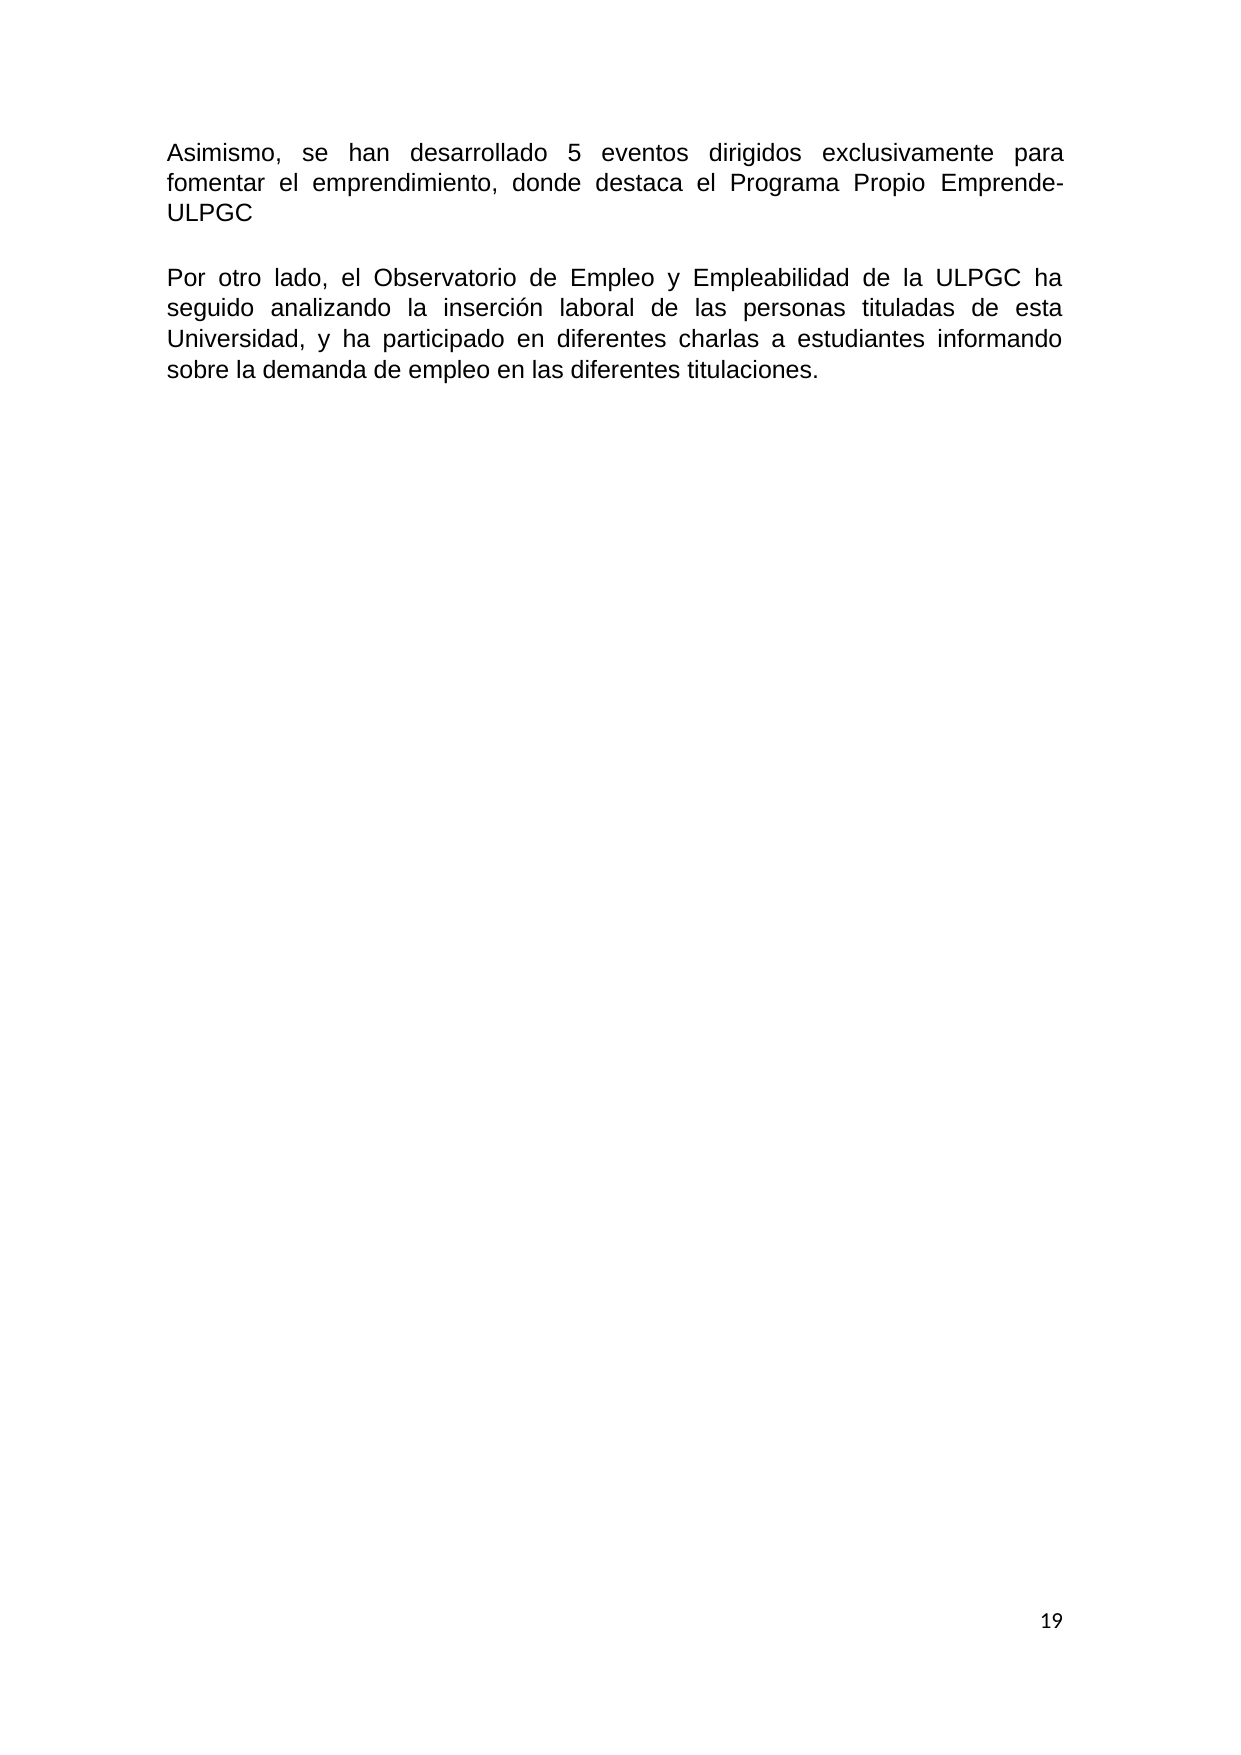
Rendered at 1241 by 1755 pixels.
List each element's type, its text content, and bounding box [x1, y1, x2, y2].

text Por otro lado, el Observatorio de Empleo y Empleabilidad de la ULPGC ha seguido analizando la inserción laboral de las personas tituladas de esta Universidad, y ha participado en diferentes charlas a estudiantes informando sobre la demanda de empleo en las diferentes titulaciones. [167, 263, 1064, 383]
text Asimismo, se han desarrollado 5 eventos dirigidos exclusivamente para fomentar el emprendimiento, donde destaca el Programa Propio Emprende-ULPGC [167, 137, 1064, 227]
